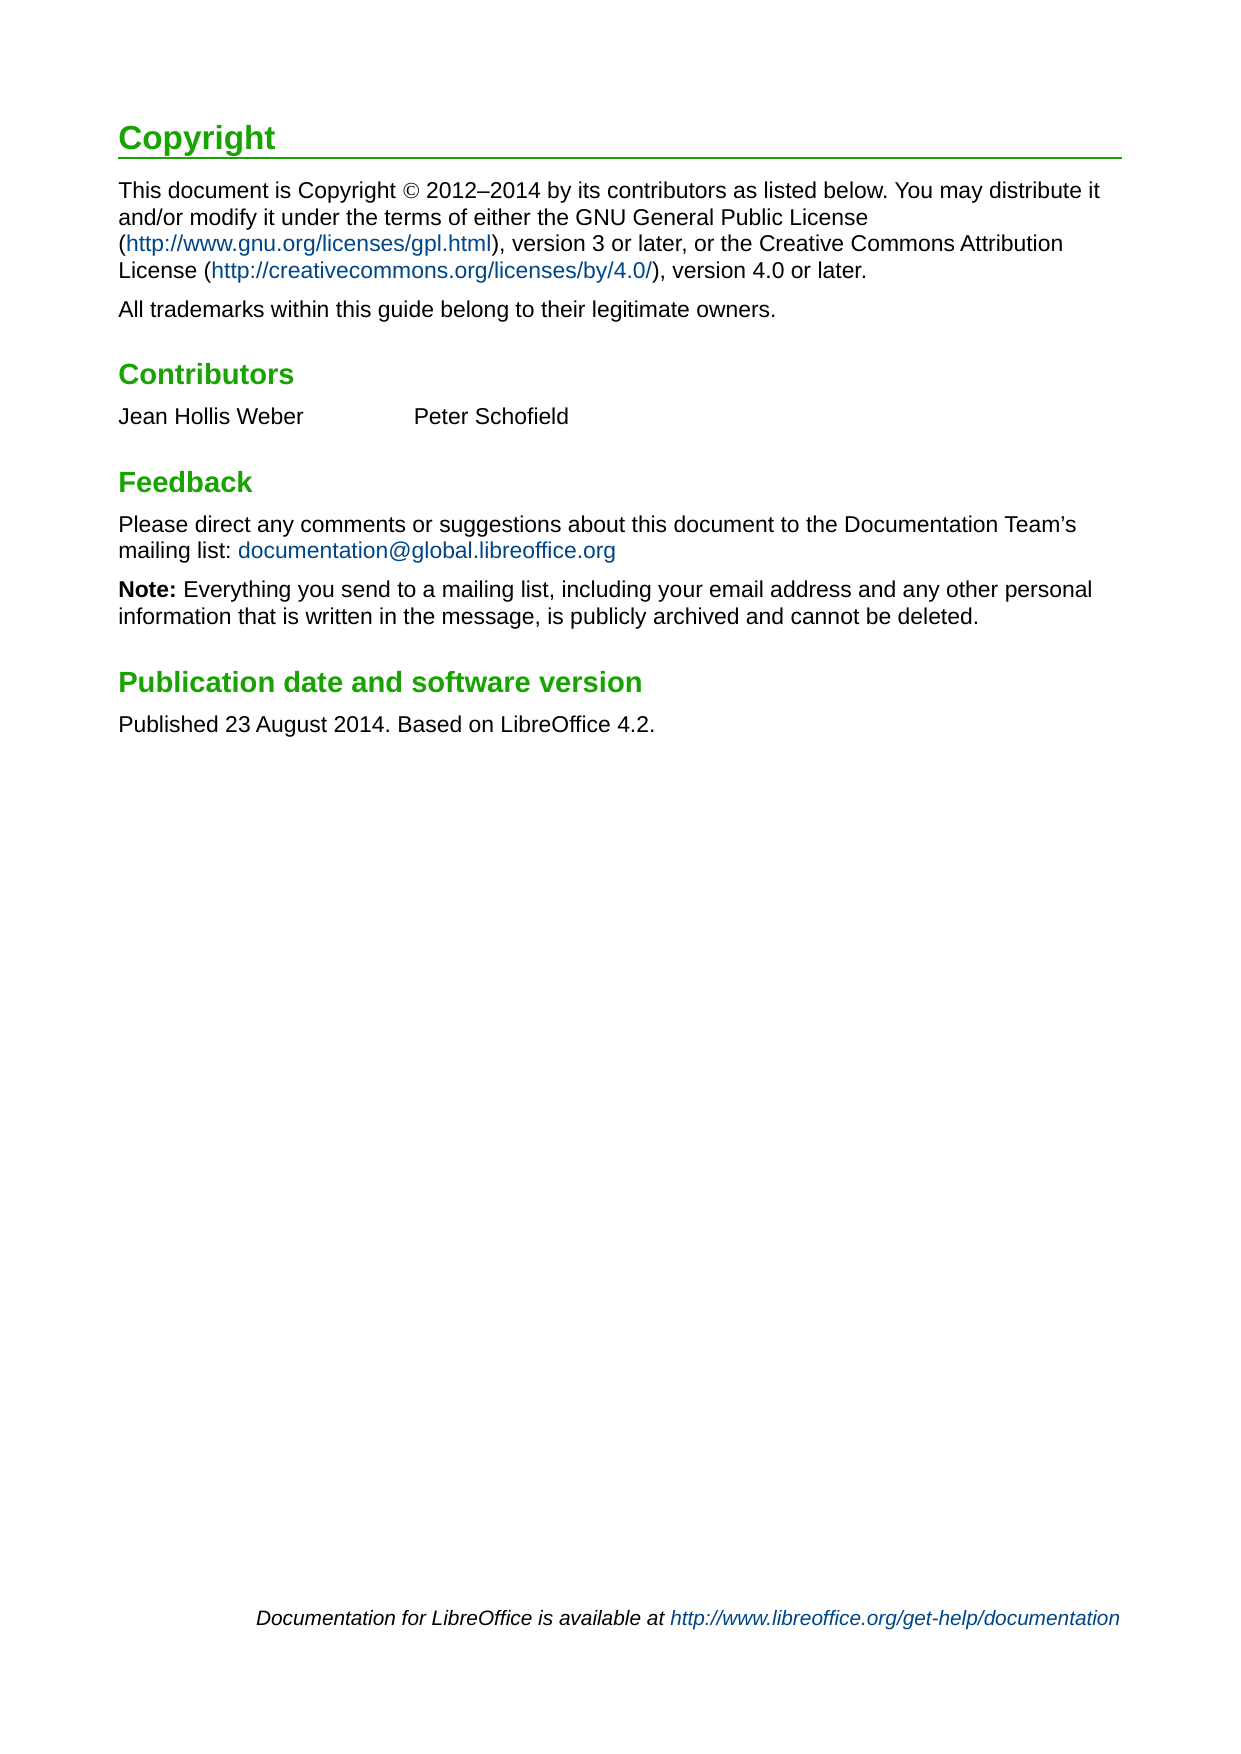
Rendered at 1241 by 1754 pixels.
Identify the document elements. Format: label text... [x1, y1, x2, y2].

text Published 23 August 2014. Based on LibreOffice 4.2. [118, 711, 1122, 737]
text Note: Everything you send to a mailing list, including your email address and any other personal information that is written in the message, is publicly archived and cannot be deleted. [118, 576, 1122, 629]
text Please direct any comments or suggestions about this document to the Documentation Team’s mailing list: documentation@global.libreoffice.org [118, 511, 1122, 564]
subtitle Publication date and software version [118, 664, 1122, 698]
text Jean Hollis Weber Peter Schofield [118, 403, 1122, 430]
text All trademarks within this guide belong to their legitimate owners. [118, 296, 1122, 322]
subtitle Feedback [118, 465, 1122, 499]
subtitle Contributors [118, 357, 1122, 391]
text This document is Copyright © 2012–2014 by its contributors as listed below. You may distribute it and/or modify it under the terms of either the GNU General Public License (http://www.gnu.org/licenses/gpl.html), version 3 or later, or the Creative Commons Attribution License (http://creativecommons.org/licenses/by/4.0/), version 4.0 or later. [118, 177, 1122, 283]
subtitle Copyright [118, 118, 1122, 157]
